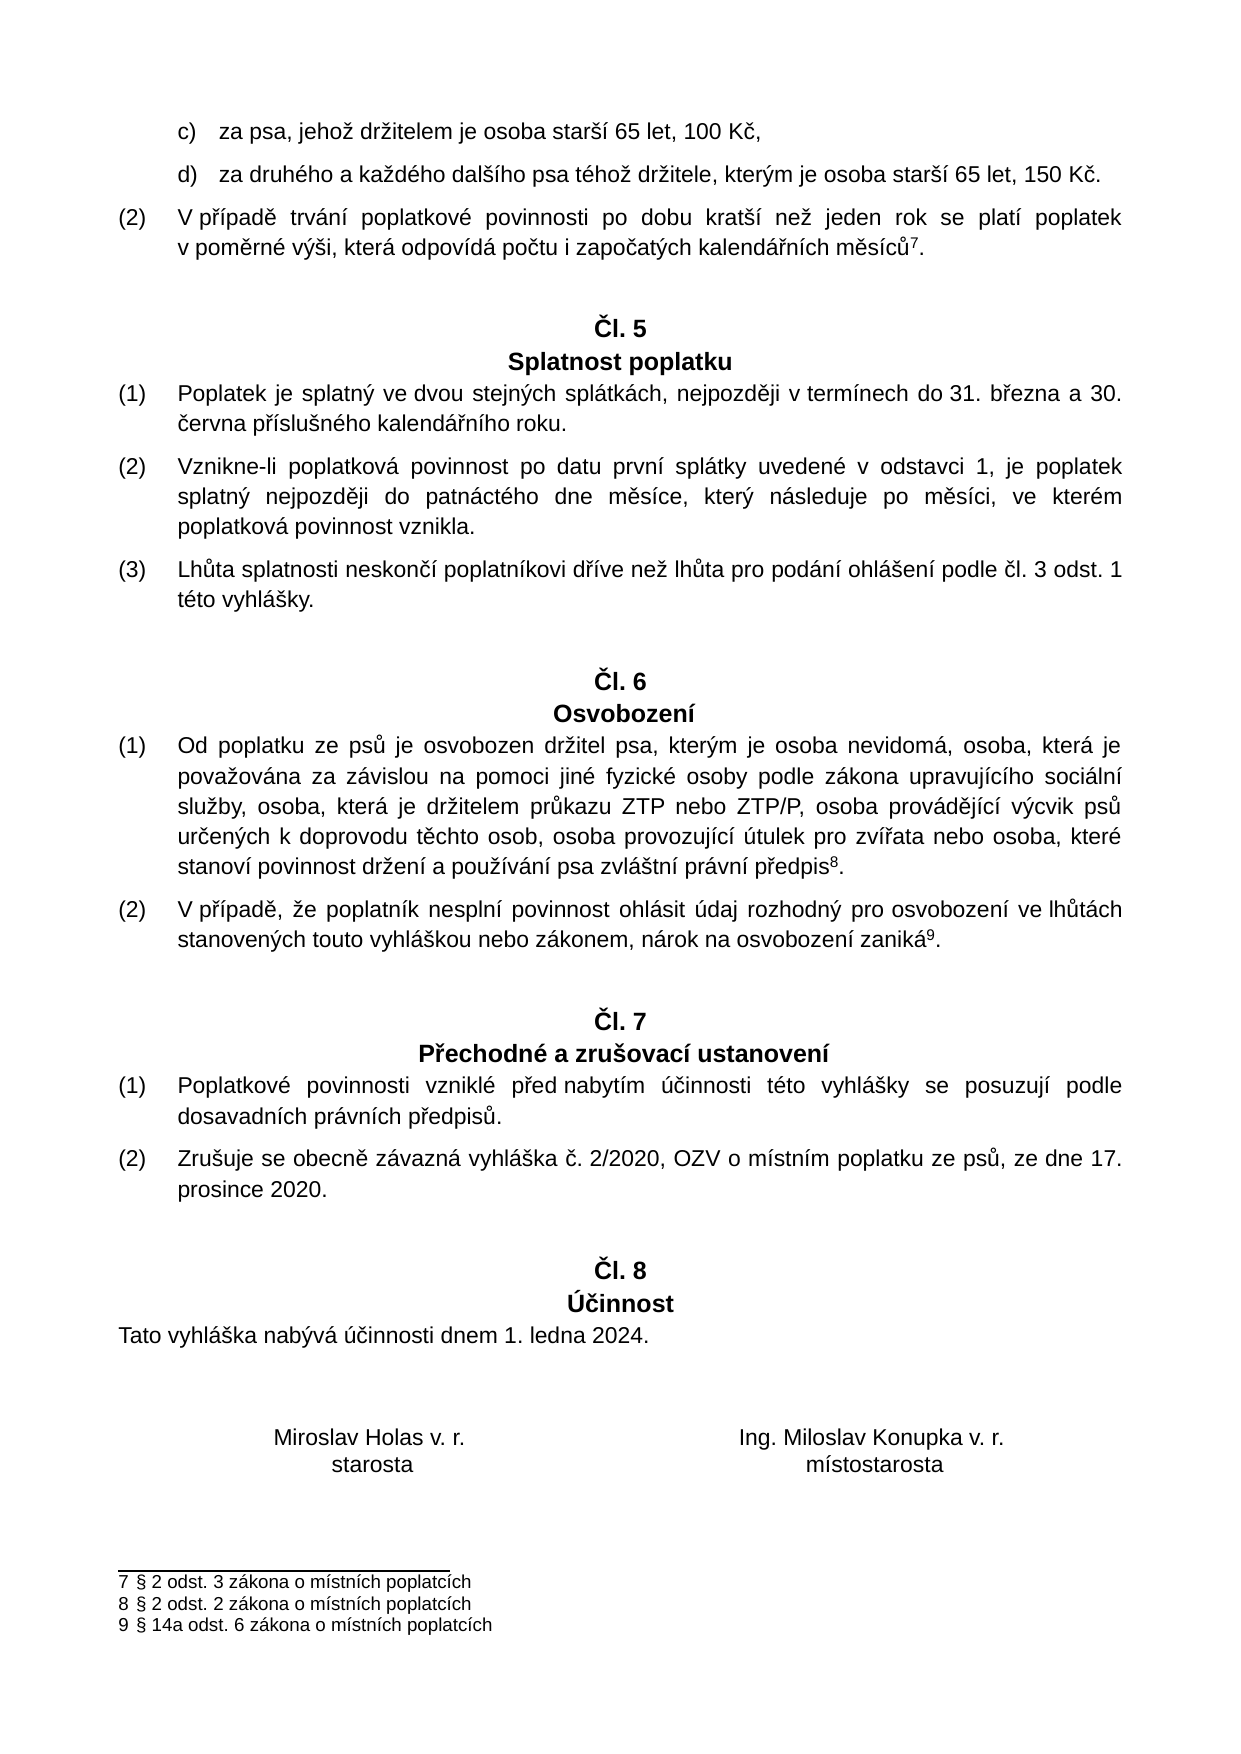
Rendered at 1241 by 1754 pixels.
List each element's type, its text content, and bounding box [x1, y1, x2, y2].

list § 2 odst. 3 zákona o místních poplatcích [118, 1571, 1122, 1592]
list Lhůta splatnosti neskončí poplatníkovi dříve než lhůta pro podání ohlášení podle čl. 3 odst. 1 této vyhlášky. [118, 556, 1122, 613]
text Tato vyhláška nabývá účinnosti dnem 1. ledna 2024. [118, 1322, 1122, 1348]
list § 14a odst. 6 zákona o místních poplatcích [118, 1614, 1122, 1635]
subtitle Čl. 6 Osvobození [118, 666, 1122, 728]
list V případě trvání poplatkové povinnosti po dobu kratší než jeden rok se platí poplatek v poměrné výši, která odpovídá počtu i započatých kalendářních měsíců. [118, 203, 1122, 260]
list Poplatkové povinnosti vzniklé před nabytím účinnosti této vyhlášky se posuzují podle dosavadních právních předpisů. [118, 1072, 1122, 1129]
table_header Ing. Miloslav Konupka v. r. místostarosta [620, 1365, 1122, 1483]
subtitle Čl. 7 Přechodné a zrušovací ustanovení [118, 1006, 1122, 1068]
list V případě, že poplatník nesplní povinnost ohlásit údaj rozhodný pro osvobození ve lhůtách stanovených touto vyhláškou nebo zákonem, nárok na osvobození zaniká. [118, 896, 1122, 953]
list Zrušuje se obecně závazná vyhláška č. 2/2020, OZV o místním poplatku ze psů, ze dne 17. prosince 2020. [118, 1145, 1122, 1202]
list za druhého a každého dalšího psa téhož držitele, kterým je osoba starší 65 let, 150 Kč. [177, 161, 1122, 187]
list Vznikne-li poplatková povinnost po datu první splátky uvedené v odstavci 1, je poplatek splatný nejpozději do patnáctého dne měsíce, který následuje po měsíci, ve kterém poplatková povinnost vznikla. [118, 453, 1122, 540]
subtitle Čl. 5 Splatnost poplatku [118, 314, 1122, 376]
list za psa, jehož držitelem je osoba starší 65 let, 100 Kč, [177, 118, 1122, 144]
list Od poplatku ze psů je osvobozen držitel psa, kterým je osoba nevidomá, osoba, která je považována za závislou na pomoci jiné fyzické osoby podle zákona upravujícího sociální služby, osoba, která je držitelem průkazu ZTP nebo ZTP/P, osoba provádějící výcvik psů určených k doprovodu těchto osob, osoba provozující útulek pro zvířata nebo osoba, které stanoví povinnost držení a používání psa zvláštní právní předpis. [118, 732, 1122, 880]
list Poplatek je splatný ve dvou stejných splátkách, nejpozději v termínech do 31. března a 30. června příslušného kalendářního roku. [118, 380, 1122, 437]
subtitle Čl. 8 Účinnost [118, 1256, 1122, 1318]
table_header Miroslav Holas v. r. starosta [118, 1365, 620, 1483]
list § 2 odst. 2 zákona o místních poplatcích [118, 1592, 1122, 1614]
